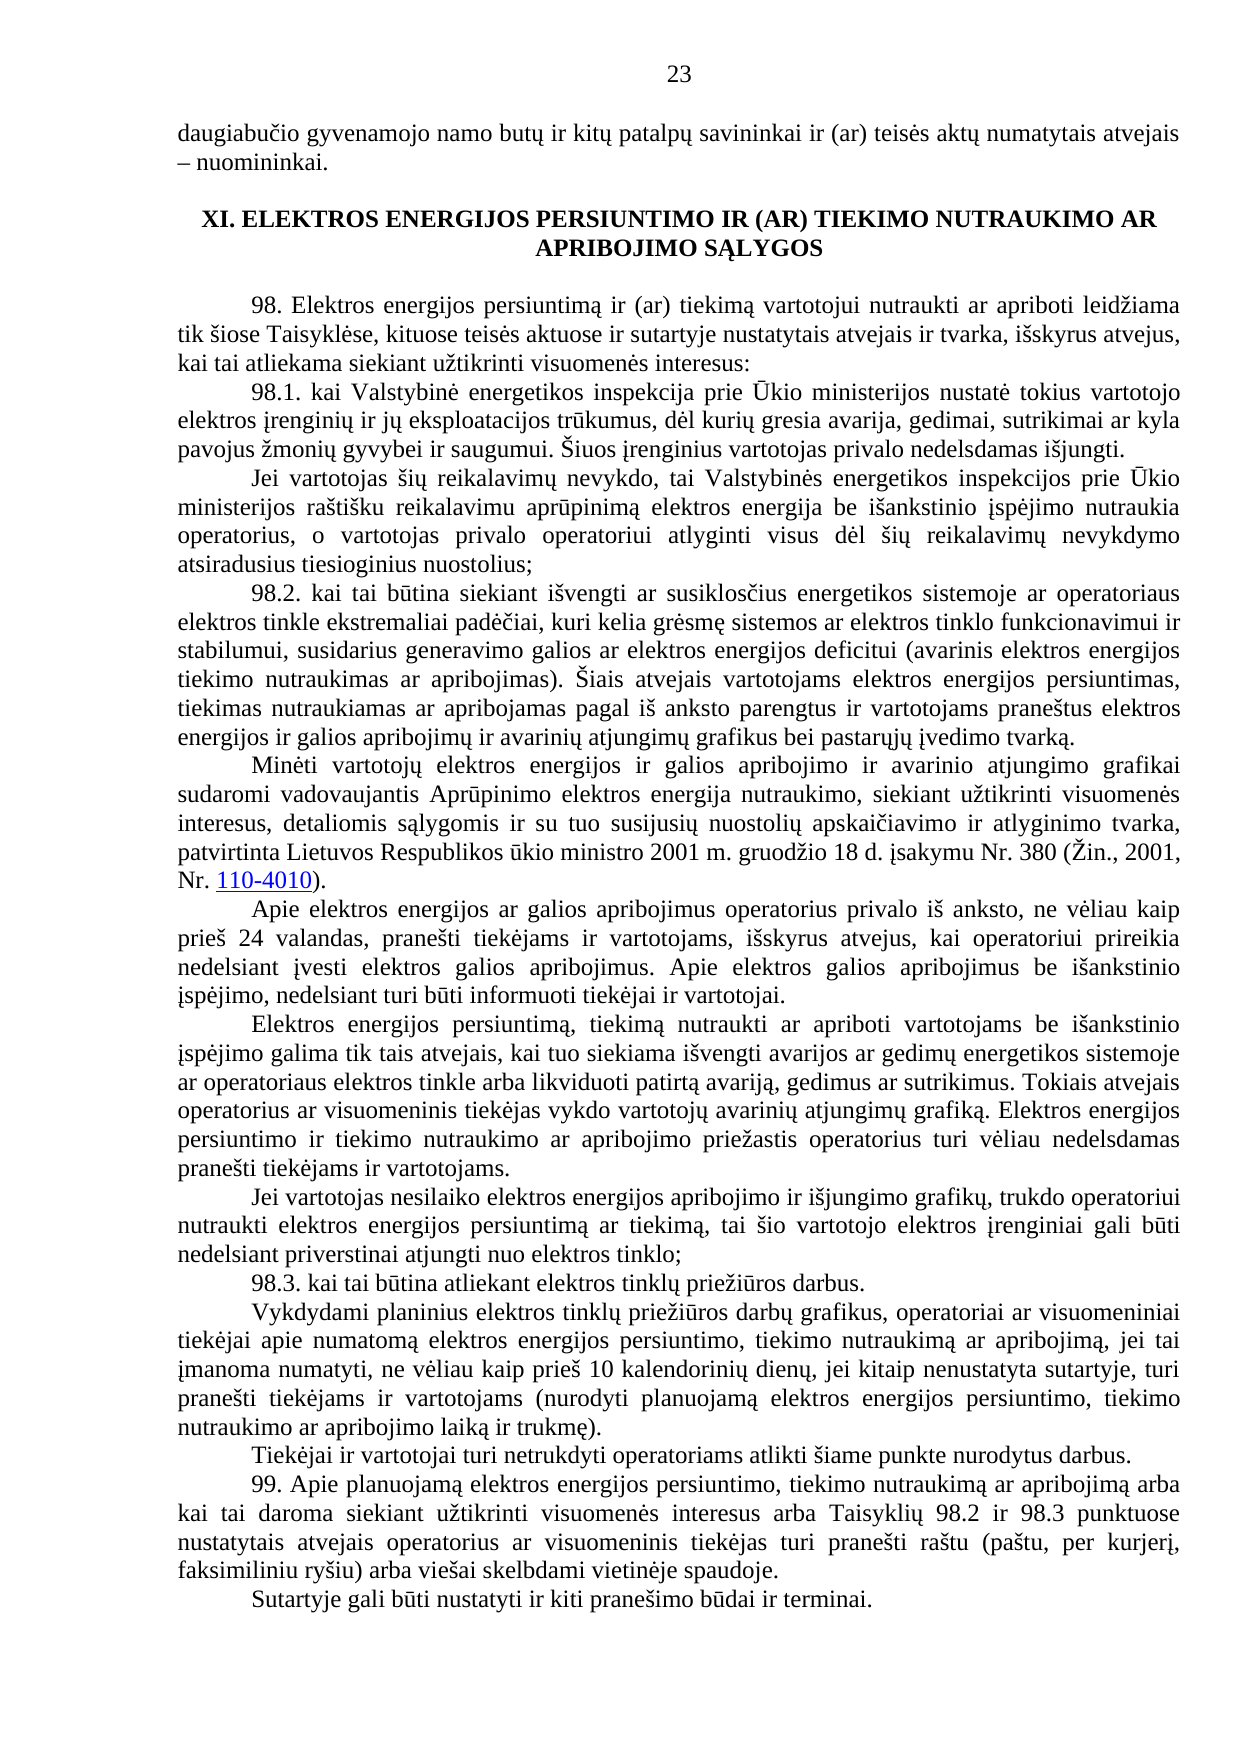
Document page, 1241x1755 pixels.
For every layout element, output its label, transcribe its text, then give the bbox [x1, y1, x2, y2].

text Jei vartotojas nesilaiko elektros energijos apribojimo ir išjungimo grafikų, trukdo operatoriui nutraukti elektros energijos persiuntimą ar tiekimą, tai šio vartotojo elektros įrenginiai gali būti nedelsiant priverstinai atjungti nuo elektros tinklo; [177, 1182, 1181, 1268]
text Sutartyje gali būti nustatyti ir kiti pranešimo būdai ir terminai. [177, 1584, 1181, 1613]
text daugiabučio gyvenamojo namo butų ir kitų patalpų savininkai ir (ar) teisės aktų numatytais atvejais – nuomininkai. [177, 118, 1181, 176]
text 98.1. kai Valstybinė energetikos inspekcija prie Ūkio ministerijos nustatė tokius vartotojo elektros įrenginių ir jų eksploatacijos trūkumus, dėl kurių gresia avarija, gedimai, sutrikimai ar kyla pavojus žmonių gyvybei ir saugumui. Šiuos įrenginius vartotojas privalo nedelsdamas išjungti. [177, 377, 1181, 463]
text 98.3. kai tai būtina atliekant elektros tinklų priežiūros darbus. [177, 1268, 1181, 1297]
text Tiekėjai ir vartotojai turi netrukdyti operatoriams atlikti šiame punkte nurodytus darbus. [177, 1441, 1181, 1469]
text 98.2. kai tai būtina siekiant išvengti ar susiklosčius energetikos sistemoje ar operatoriaus elektros tinkle ekstremaliai padėčiai, kuri kelia grėsmę sistemos ar elektros tinklo funkcionavimui ir stabilumui, susidarius generavimo galios ar elektros energijos deficitui (avarinis elektros energijos tiekimo nutraukimas ar apribojimas). Šiais atvejais vartotojams elektros energijos persiuntimas, tiekimas nutraukiamas ar apribojamas pagal iš anksto parengtus ir vartotojams praneštus elektros energijos ir galios apribojimų ir avarinių atjungimų grafikus bei pastarųjų įvedimo tvarką. [177, 578, 1181, 751]
text Apie elektros energijos ar galios apribojimus operatorius privalo iš anksto, ne vėliau kaip prieš 24 valandas, pranešti tiekėjams ir vartotojams, išskyrus atvejus, kai operatoriui prireikia nedelsiant įvesti elektros galios apribojimus. Apie elektros galios apribojimus be išankstinio įspėjimo, nedelsiant turi būti informuoti tiekėjai ir vartotojai. [177, 894, 1181, 1009]
text Minėti vartotojų elektros energijos ir galios apribojimo ir avarinio atjungimo grafikai sudaromi vadovaujantis Aprūpinimo elektros energija nutraukimo, siekiant užtikrinti visuomenės interesus, detaliomis sąlygomis ir su tuo susijusių nuostolių apskaičiavimo ir atlyginimo tvarka, patvirtinta Lietuvos Respublikos ūkio ministro 2001 m. gruodžio 18 d. įsakymu Nr. 380 (Žin., 2001, Nr. 110-4010). [177, 751, 1181, 894]
text Vykdydami planinius elektros tinklų priežiūros darbų grafikus, operatoriai ar visuomeniniai tiekėjai apie numatomą elektros energijos persiuntimo, tiekimo nutraukimą ar apribojimą, jei tai įmanoma numatyti, ne vėliau kaip prieš 10 kalendorinių dienų, jei kitaip nenustatyta sutartyje, turi pranešti tiekėjams ir vartotojams (nurodyti planuojamą elektros energijos persiuntimo, tiekimo nutraukimo ar apribojimo laiką ir trukmę). [177, 1297, 1181, 1441]
text XI. ELEKTROS ENERGIJOS PERSIUNTIMO IR (AR) TIEKIMO NUTRAUKIMO AR APRIBOJIMO SĄLYGOS [177, 204, 1181, 262]
text 98. Elektros energijos persiuntimą ir (ar) tiekimą vartotojui nutraukti ar apriboti leidžiama tik šiose Taisyklėse, kituose teisės aktuose ir sutartyje nustatytais atvejais ir tvarka, išskyrus atvejus, kai tai atliekama siekiant užtikrinti visuomenės interesus: [177, 291, 1181, 377]
text Elektros energijos persiuntimą, tiekimą nutraukti ar apriboti vartotojams be išankstinio įspėjimo galima tik tais atvejais, kai tuo siekiama išvengti avarijos ar gedimų energetikos sistemoje ar operatoriaus elektros tinkle arba likviduoti patirtą avariją, gedimus ar sutrikimus. Tokiais atvejais operatorius ar visuomeninis tiekėjas vykdo vartotojų avarinių atjungimų grafiką. Elektros energijos persiuntimo ir tiekimo nutraukimo ar apribojimo priežastis operatorius turi vėliau nedelsdamas pranešti tiekėjams ir vartotojams. [177, 1009, 1181, 1182]
text 99. Apie planuojamą elektros energijos persiuntimo, tiekimo nutraukimą ar apribojimą arba kai tai daroma siekiant užtikrinti visuomenės interesus arba Taisyklių 98.2 ir 98.3 punktuose nustatytais atvejais operatorius ar visuomeninis tiekėjas turi pranešti raštu (paštu, per kurjerį, faksimiliniu ryšiu) arba viešai skelbdami vietinėje spaudoje. [177, 1469, 1181, 1584]
text Jei vartotojas šių reikalavimų nevykdo, tai Valstybinės energetikos inspekcijos prie Ūkio ministerijos raštišku reikalavimu aprūpinimą elektros energija be išankstinio įspėjimo nutraukia operatorius, o vartotojas privalo operatoriui atlyginti visus dėl šių reikalavimų nevykdymo atsiradusius tiesioginius nuostolius; [177, 463, 1181, 578]
